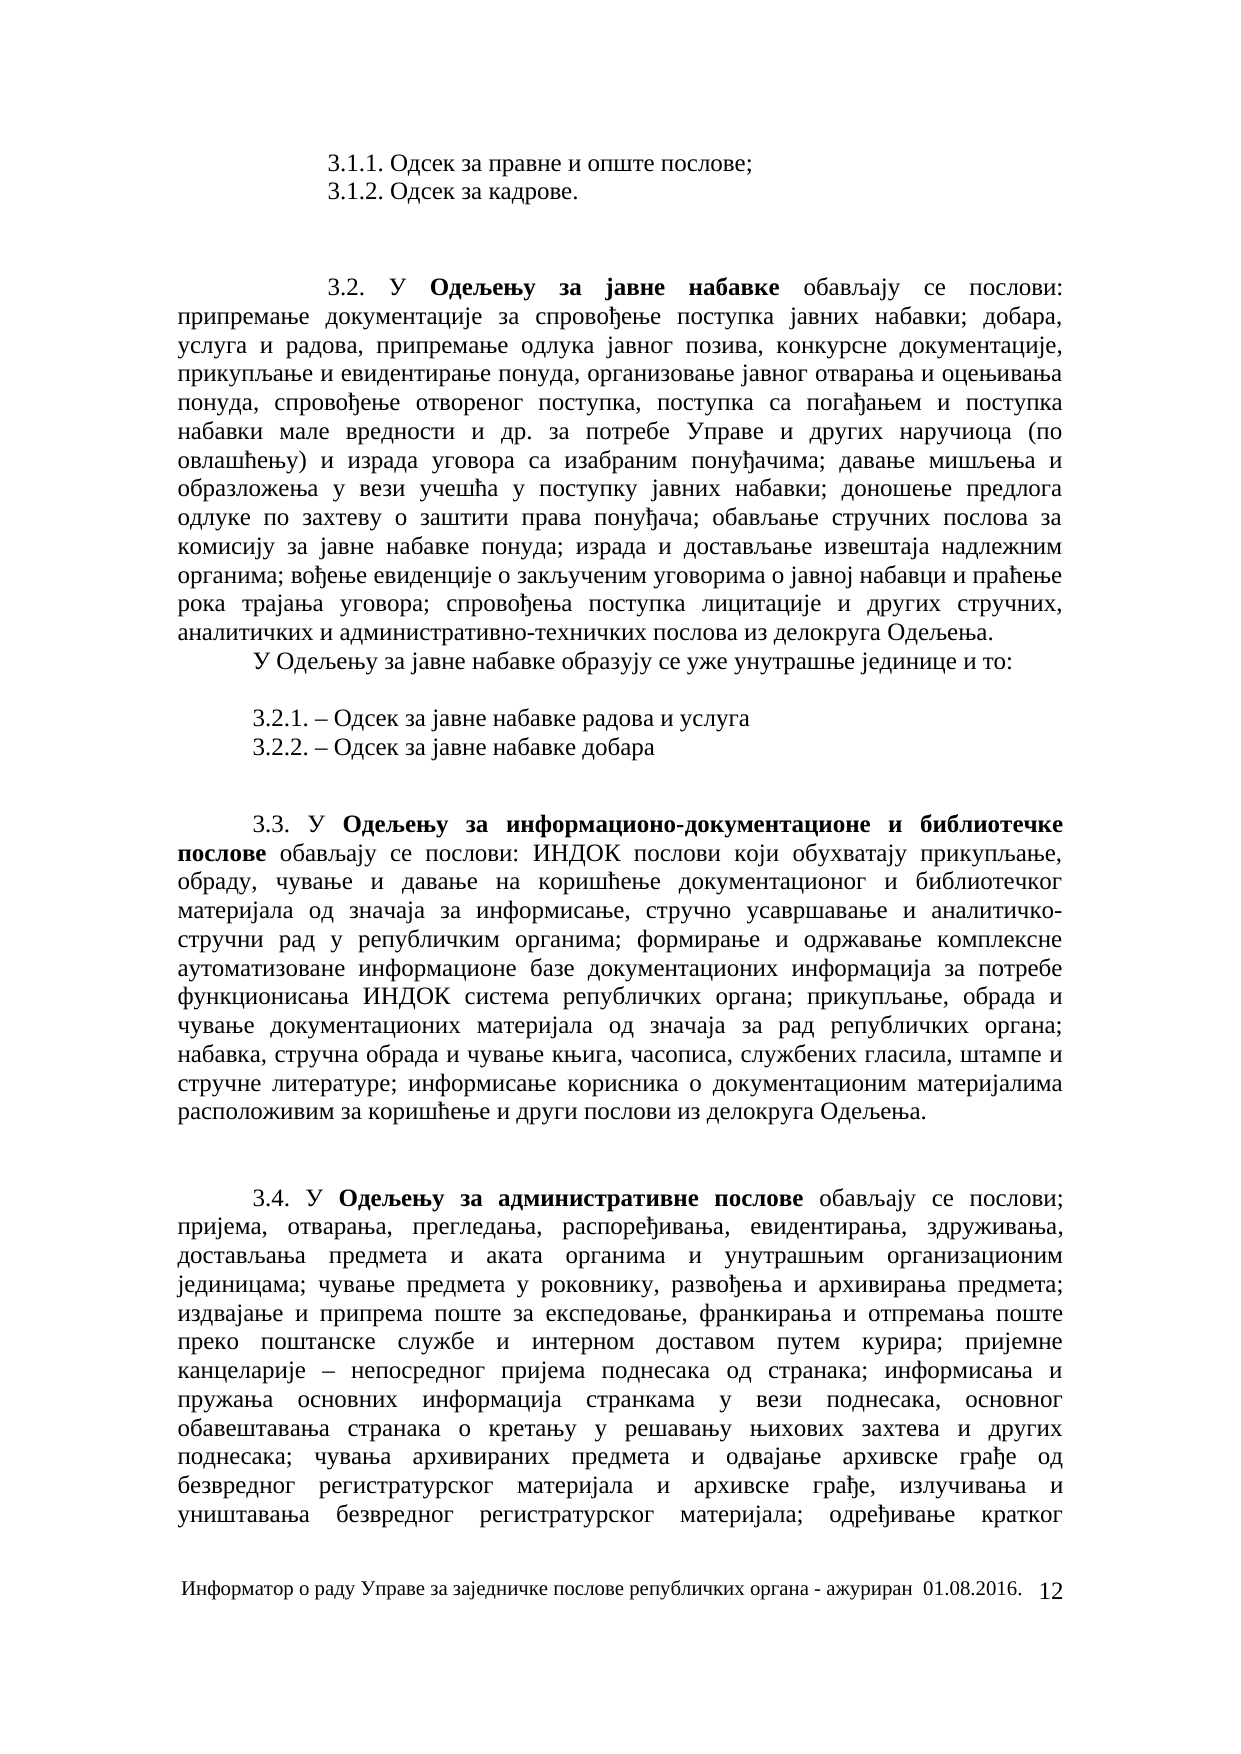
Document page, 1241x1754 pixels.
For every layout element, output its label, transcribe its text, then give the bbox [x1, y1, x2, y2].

text 3.1.1. Одсек за правне и опште послове; [177, 148, 1063, 176]
text 3.2. У Одељењу за јавне набавке обављају се послови: припремање документације за спровођење поступка јавних набавки; добара, услуга и радова, припремање одлука јавног позива, конкурсне документације, прикупљање и евидентирање понуда, организовање јавног отварања и оцењивања понуда, спровођење отвореног поступка, поступка са погађањем и поступка набавки мале вредности и др. за потребе Управе и других наручиоца (по овлашћењу) и израда уговора са изабраним понуђачима; давање мишљења и образложења у вези учешћа у поступку јавних набавки; доношење предлога одлуке по захтеву о заштити права понуђача; обављање стручних послова за комисију за јавне набавке понуда; израда и достављање извештаја надлежним органима; вођење евиденције о закљученим уговорима о јавној набавци и праћење рока трајања уговора; спровођења поступка лицитације и других стручних, аналитичких и административно-техничких послова из делокруга Одељења. [177, 272, 1063, 646]
text 3.1.2. Одсек за кадрове. [177, 176, 1063, 205]
text У Одељењу за јавне набавке образују се уже унутрашње јединице и то: [177, 646, 1063, 675]
text 3.2.2. – Одсек за јавне набавке добара [177, 732, 1063, 761]
text 3.4. У Одељењу за административне послове обављају се послови; пријемa, отварања, прегледања, распоређивања, евидентирањa, здруживања, достављања предмета и аката органима и унутрашњим организационим јединицама; чување предмета у роковнику, развођењa и архивирањa предмета; издвајање и припрема поште за експедовање, франкирањa и отпремањa поште преко поштанске службе и интерном доставом путем курира; пријемне канцеларије – непосредног пријема поднесака од странака; информисања и пружања основних информација странкама у вези поднесака, основног обавештавања странака о кретању у решавању њихових захтева и других поднесака; чувањa архивираних предмета и одвајање архивске грађе од безвредног регистратурског материјала и архивске грађе, излучивањa и уништавањa безвредног регистратурског материјала; одређивање кратког [177, 1183, 1063, 1528]
text 3.3. У Одељењу за информационо-документационе и библиотечке послове обављају се послови: ИНДОК послови који обухватају прикупљање, обраду, чување и давање на коришћење документационог и библиотечког материјала од значаја за информисање, стручно усавршавање и аналитичко-стручни рад у републичким органима; формирање и одржавање комплексне аутоматизоване информационе базе документационих информација за потребе функционисања ИНДОК система републичких органа; прикупљање, обрада и чување документационих материјала од значаја за рад републичких органа; набавка, стручна обрада и чување књига, часописа, службених гласила, штампе и стручне литературе; информисање корисника о документационим материјалима расположивим за коришћење и други послови из делокруга Одељења. [177, 809, 1063, 1125]
text 3.2.1. – Одсек за јавне набавке радова и услуга [177, 703, 1063, 732]
